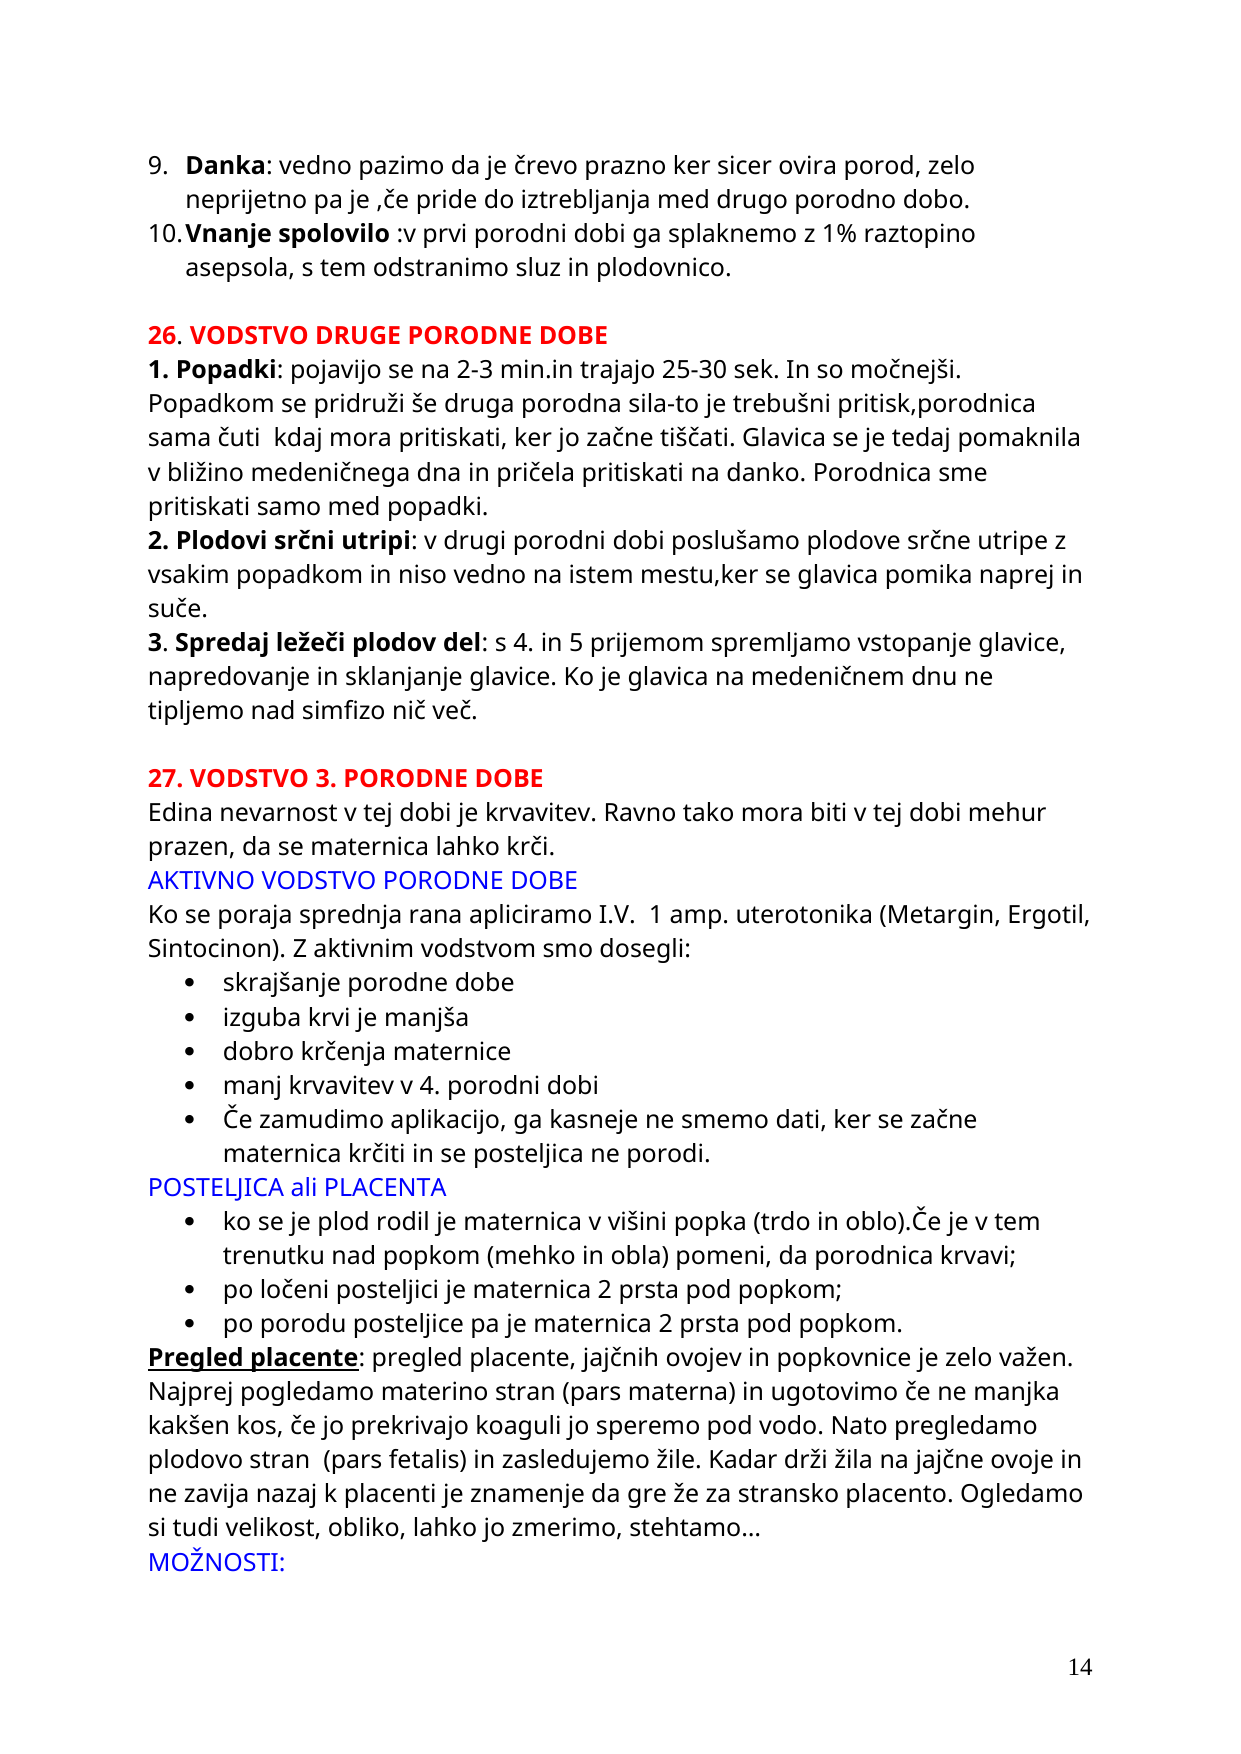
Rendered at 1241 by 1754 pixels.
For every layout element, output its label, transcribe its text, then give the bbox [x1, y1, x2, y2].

list manj krvavitev v 4. porodni dobi [185, 1067, 1093, 1101]
text POSTELJICA ali PLACENTA [148, 1169, 1093, 1203]
text Ko se poraja sprednja rana apliciramo I.V. 1 amp. uterotonika (Metargin, Ergotil, Sintocinon). Z aktivnim vodstvom smo dosegli: [148, 897, 1093, 965]
list skrajšanje porodne dobe [185, 965, 1093, 999]
list izguba krvi je manjša [185, 999, 1093, 1033]
text 27. VODSTVO 3. PORODNE DOBE [148, 761, 1093, 795]
text MOŽNOSTI: [148, 1544, 1093, 1578]
list Vnanje spolovilo :v prvi porodni dobi ga splaknemo z 1% raztopino asepsola, s tem odstranimo sluz in plodovnico. [148, 216, 1093, 284]
list po porodu posteljice pa je maternica 2 prsta pod popkom. [185, 1306, 1093, 1340]
text Edina nevarnost v tej dobi je krvavitev. Ravno tako mora biti v tej dobi mehur prazen, da se maternica lahko krči. [148, 795, 1093, 863]
list po ločeni posteljici je maternica 2 prsta pod popkom; [185, 1272, 1093, 1306]
text 3. Spredaj ležeči plodov del: s 4. in 5 prijemom spremljamo vstopanje glavice, napredovanje in sklanjanje glavice. Ko je glavica na medeničnem dnu ne tipljemo nad simfizo nič več. [148, 624, 1093, 727]
list dobro krčenja maternice [185, 1033, 1093, 1067]
list Če zamudimo aplikacijo, ga kasneje ne smemo dati, ker se začne maternica krčiti in se posteljica ne porodi. [185, 1101, 1093, 1169]
text 2. Plodovi srčni utripi: v drugi porodni dobi poslušamo plodove srčne utripe z vsakim popadkom in niso vedno na istem mestu,ker se glavica pomika naprej in suče. [148, 522, 1093, 624]
list Danka: vedno pazimo da je črevo prazno ker sicer ovira porod, zelo neprijetno pa je ,če pride do iztrebljanja med drugo porodno dobo. [148, 148, 1093, 216]
text AKTIVNO VODSTVO PORODNE DOBE [148, 863, 1093, 897]
list ko se je plod rodil je maternica v višini popka (trdo in oblo).Če je v tem trenutku nad popkom (mehko in obla) pomeni, da porodnica krvavi; [185, 1203, 1093, 1272]
text 1. Popadki: pojavijo se na 2-3 min.in trajajo 25-30 sek. In so močnejši. Popadkom se pridruži še druga porodna sila-to je trebušni pritisk,porodnica sama čuti kdaj mora pritiskati, ker jo začne tiščati. Glavica se je tedaj pomaknila v bližino medeničnega dna in pričela pritiskati na danko. Porodnica sme pritiskati samo med popadki. [148, 352, 1093, 522]
text Pregled placente: pregled placente, jajčnih ovojev in popkovnice je zelo važen. Najprej pogledamo materino stran (pars materna) in ugotovimo če ne manjka kakšen kos, če jo prekrivajo koaguli jo speremo pod vodo. Nato pregledamo plodovo stran (pars fetalis) in zasledujemo žile. Kadar drži žila na jajčne ovoje in ne zavija nazaj k placenti je znamenje da gre že za stransko placento. Ogledamo si tudi velikost, obliko, lahko jo zmerimo, stehtamo… [148, 1340, 1093, 1544]
text 26. VODSTVO DRUGE PORODNE DOBE [148, 318, 1093, 352]
